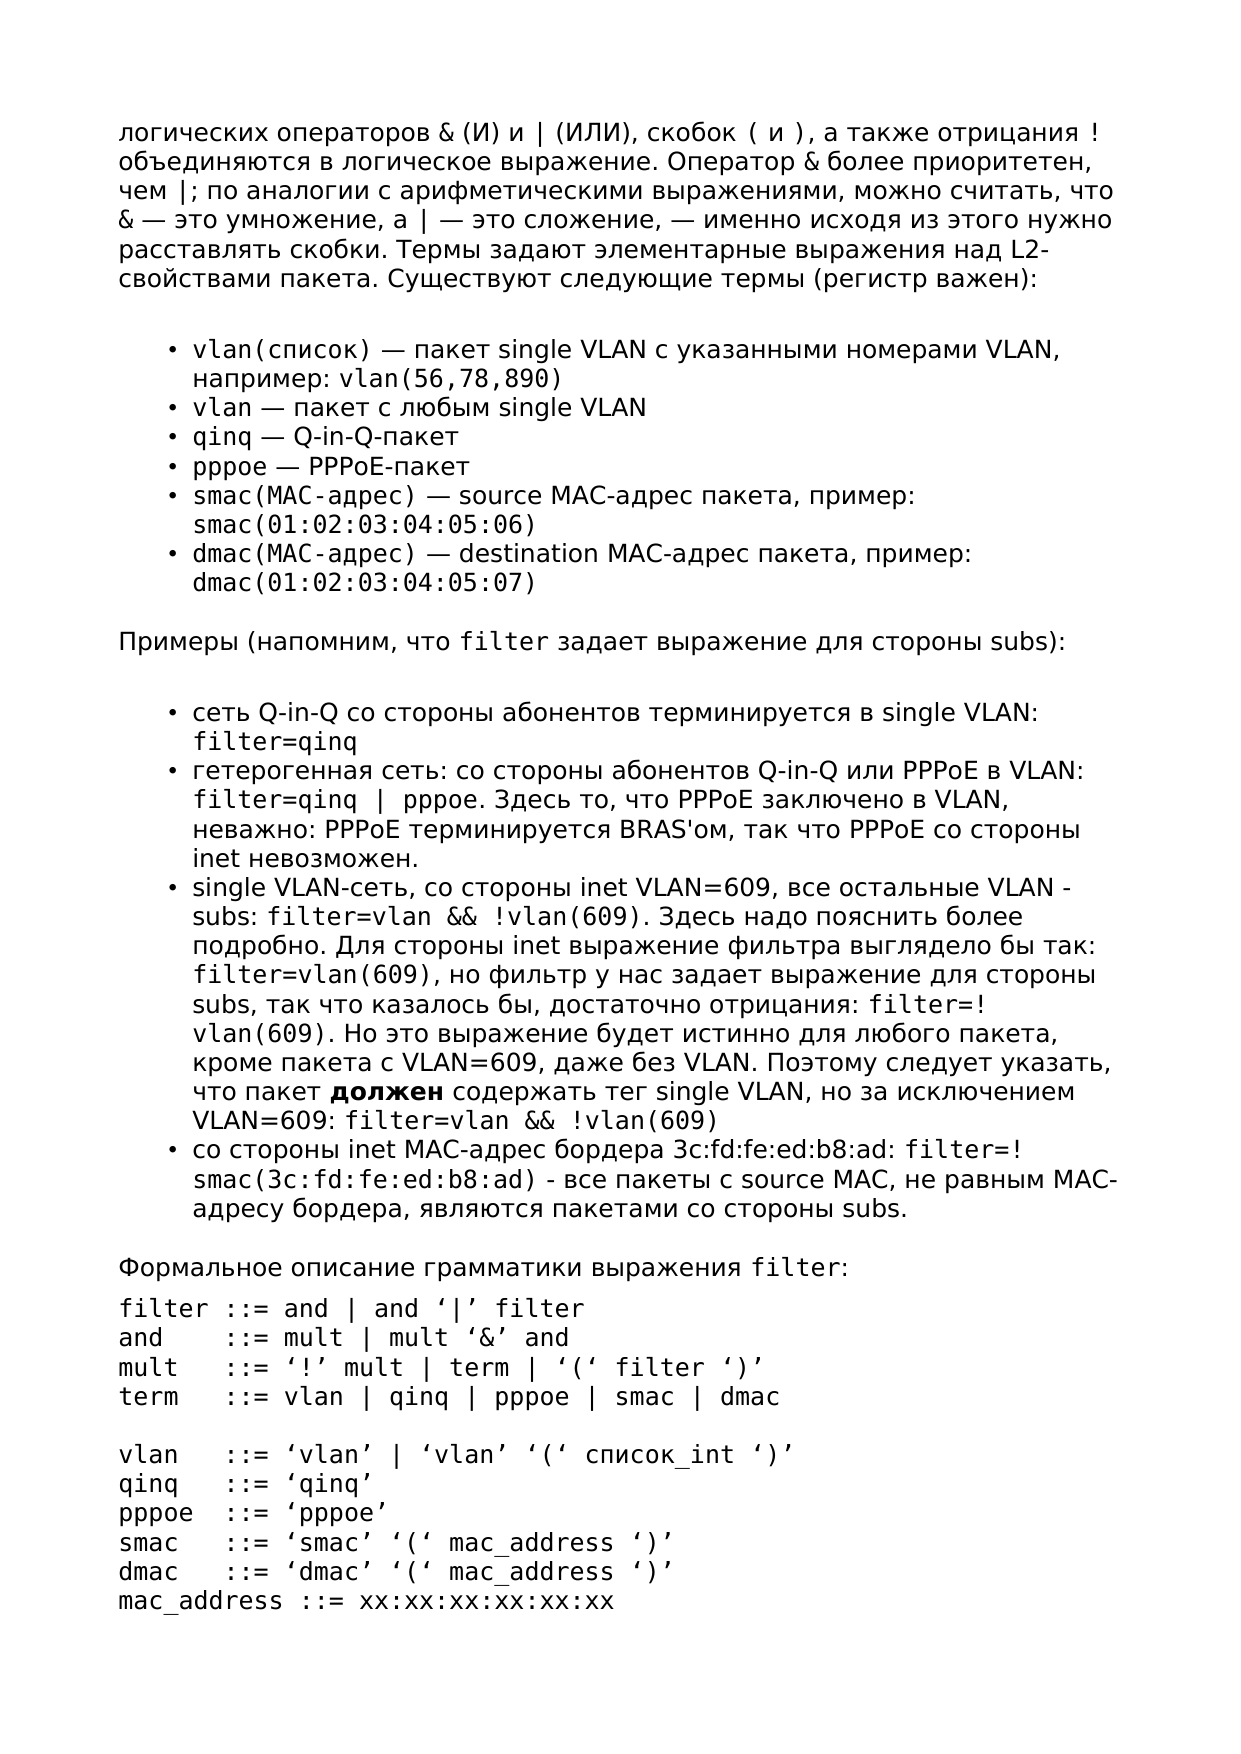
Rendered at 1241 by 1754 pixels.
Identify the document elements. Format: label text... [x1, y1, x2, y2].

list со стороны inet MAC-адрес бордера 3c:fd:fe:ed:b8:ad: filter=!smac(3c:fd:fe:ed:b8:ad) - все пакеты с source MAC, не равным MAC-адресу бордера, являются пакетами со стороны subs. [177, 1136, 1122, 1223]
list vlan — пакет с любым single VLAN [177, 393, 1122, 423]
text Примеры (напомним, что filter задает выражение для стороны subs): [118, 627, 1122, 656]
list vlan(список) — пакет single VLAN с указанными номерами VLAN, например: vlan(56,78,890) [177, 335, 1122, 393]
list сеть Q-in-Q со стороны абонентов терминируется в single VLAN: filter=qinq [177, 698, 1122, 757]
list гетерогенная сеть: со стороны абонентов Q-in-Q или PPPoE в VLAN: filter=qinq | pppoe. Здесь то, что PPPoE заключено в VLAN, неважно: PPPoE терминируется BRAS'ом, так что PPPoE со стороны inet невозможен. [177, 757, 1122, 873]
text логических операторов & (И) и | (ИЛИ), скобок ( и ), а также отрицания ! объединяются в логическое выражение. Оператор & более приоритетен, чем |; по аналогии с арифметическими выражениями, можно считать, что & — это умножение, а | — это сложение, — именно исходя из этого нужно расставлять скобки. Термы задают элементарные выражения над L2-свойствами пакета. Существуют следующие термы (регистр важен): [118, 118, 1122, 293]
text Формальное описание грамматики выражения filter: [118, 1253, 1122, 1282]
list qinq — Q-in-Q-пакет [177, 423, 1122, 452]
list pppoe — PPPoE-пакет [177, 452, 1122, 481]
text filter ::= and | and ‘|’ filter and ::= mult | mult ‘&’ and mult ::= ‘!’ mult | term | ‘(‘ filter ‘)’ term ::= vlan | qinq | pppoe | smac | dmac vlan ::= ‘vlan’ | ‘vlan’ ‘(‘ список_int ‘)’ qinq ::= ‘qinq’ pppoe ::= ‘pppoe’ smac ::= ‘smac’ ‘(‘ mac_address ‘)’ dmac ::= ‘dmac’ ‘(‘ mac_address ‘)’ mac_address ::= xx:xx:xx:xx:xx:xx [118, 1294, 1122, 1615]
list single VLAN-сеть, со стороны inet VLAN=609, все остальные VLAN - subs: filter=vlan && !vlan(609). Здесь надо пояснить более подробно. Для стороны inet выражение фильтра выглядело бы так: filter=vlan(609), но фильтр у нас задает выражение для стороны subs, так что казалось бы, достаточно отрицания: filter=!vlan(609). Но это выражение будет истинно для любого пакета, кроме пакета с VLAN=609, даже без VLAN. Поэтому следует указать, что пакет должен содержать тег single VLAN, но за исключением VLAN=609: filter=vlan && !vlan(609) [177, 873, 1122, 1136]
list smac(MAC-адрес) — source MAC-адрес пакета, пример: smac(01:02:03:04:05:06) [177, 481, 1122, 539]
list dmac(MAC-адрес) — destination MAC-адрес пакета, пример: dmac(01:02:03:04:05:07) [177, 539, 1122, 598]
